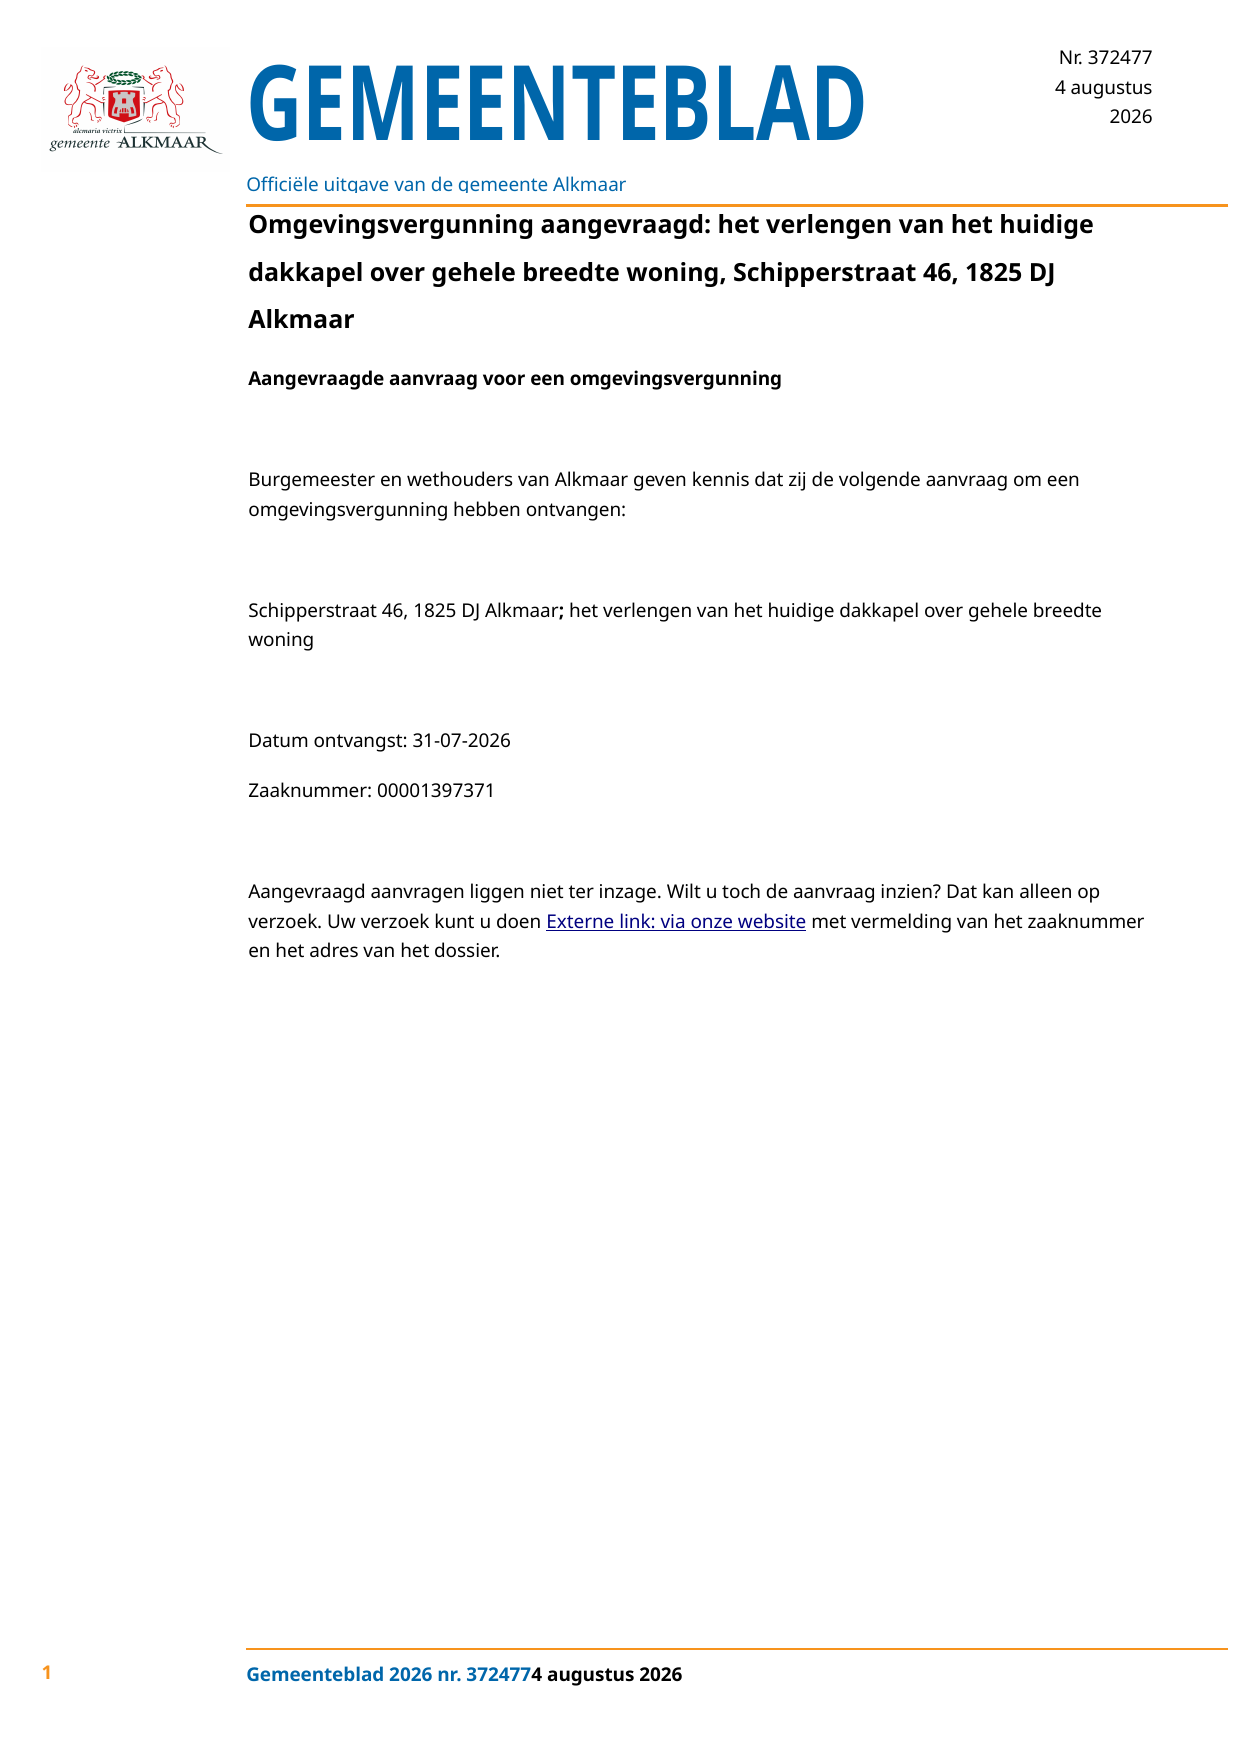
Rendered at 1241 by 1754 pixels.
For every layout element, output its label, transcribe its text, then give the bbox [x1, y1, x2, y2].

text Schipperstraat 46, 1825 DJ Alkmaar; het verlengen van het huidige dakkapel over gehele breedte woning [248, 597, 1152, 652]
text Aangevraagde aanvraag voor een omgevingsvergunning [248, 366, 1152, 391]
picture [41, 47, 231, 172]
text Datum ontvangst: 31-07-2026 [248, 727, 1152, 753]
text Zaaknummer: 00001397371 [248, 778, 1152, 803]
text Burgemeester en wethouders van Alkmaar geven kennis dat zij de volgende aanvraag om een omgevingsvergunning hebben ontvangen: [248, 466, 1152, 522]
text Omgevingsvergunning aangevraagd: het verlengen van het huidige dakkapel over gehele breedte woning, Schipperstraat 46, 1825 DJ Alkmaar [248, 207, 1152, 336]
text Aangevraagd aanvragen liggen niet ter inzage. Wilt u toch de aanvraag inzien? Dat kan alleen op verzoek. Uw verzoek kunt u doen Externe link: via onze website met vermelding van het zaaknummer en het adres van het dossier. [248, 878, 1152, 963]
